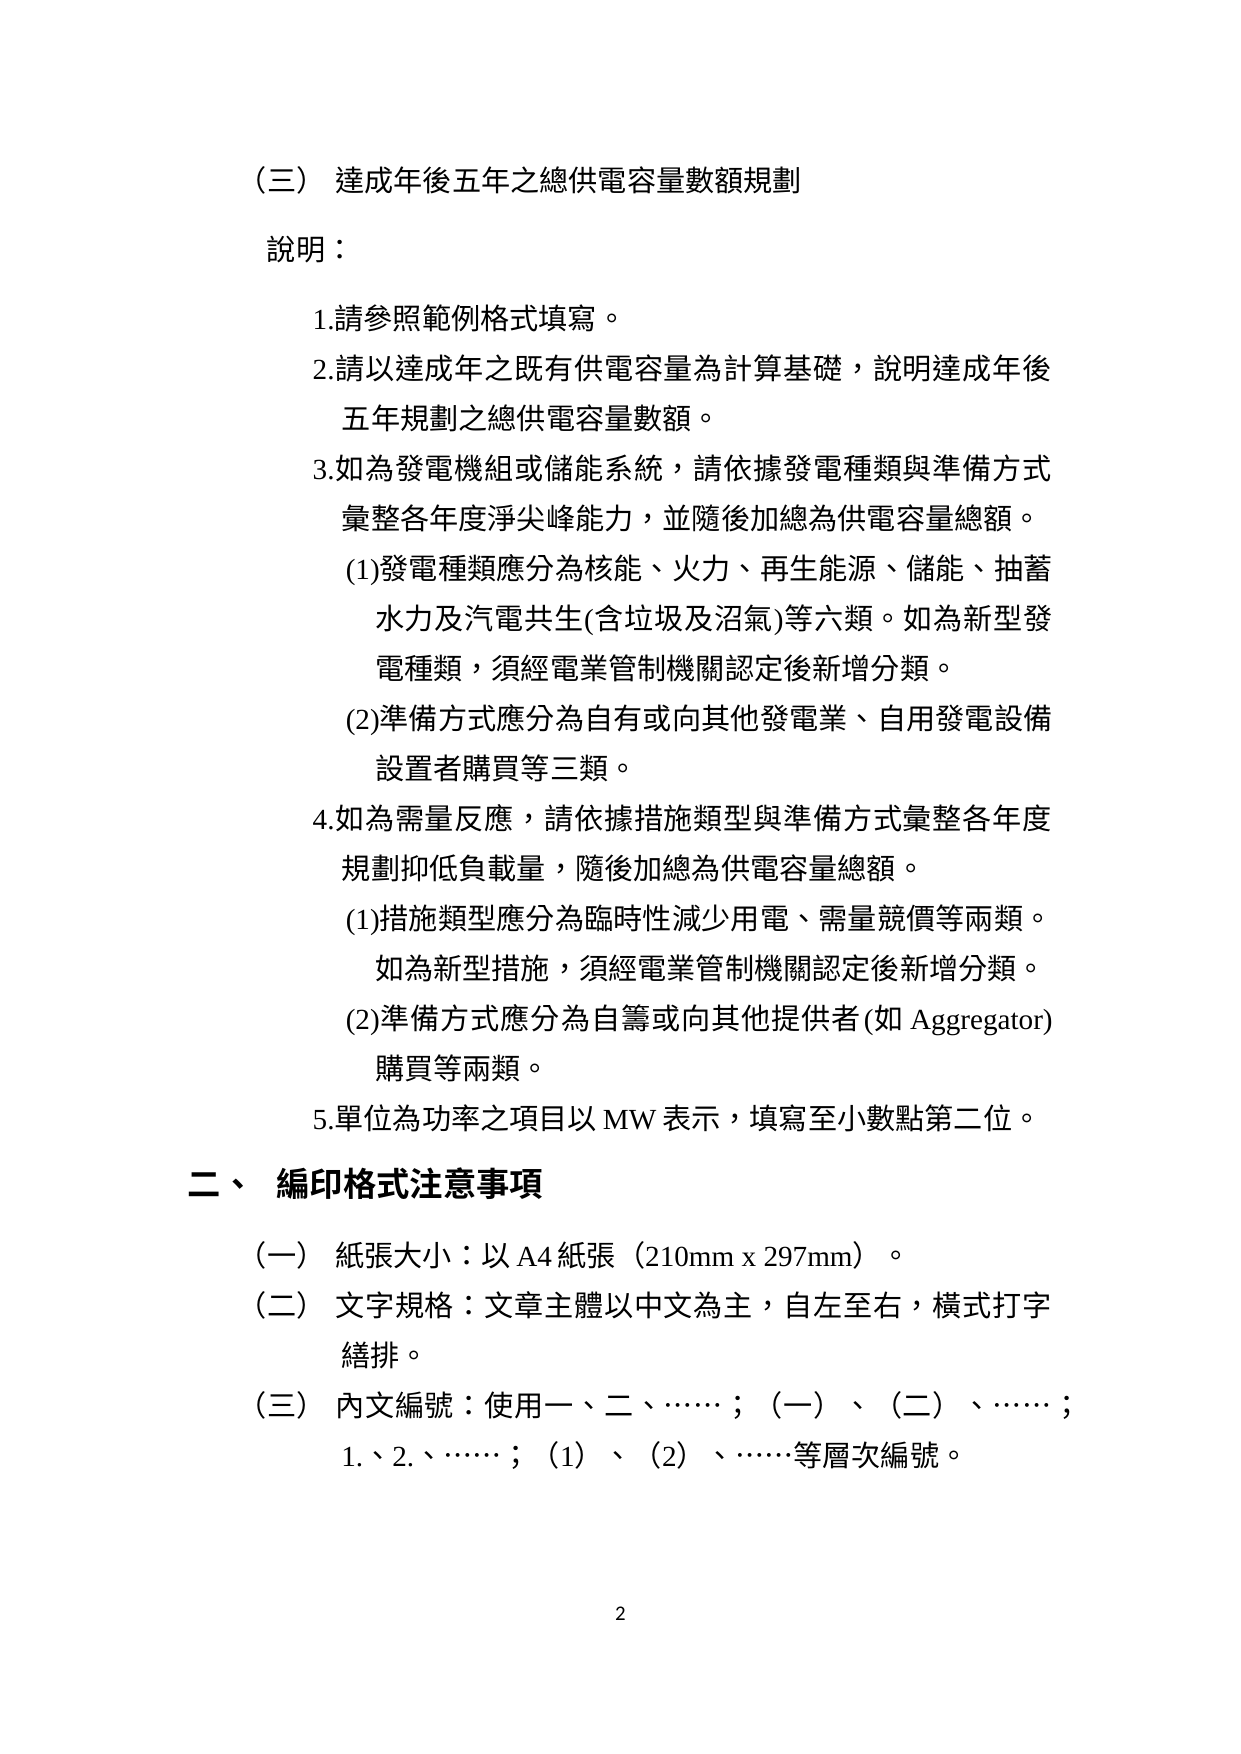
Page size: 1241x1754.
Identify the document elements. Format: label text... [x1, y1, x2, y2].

list 編印格式注意事項 [187, 1156, 1053, 1206]
text 說明： [267, 219, 1053, 269]
list 內文編號：使用一、二、……；（一）、（二）、……；1.、2.、……；（1）、（2）、……等層次編號。 [238, 1375, 1053, 1475]
text (1)發電種類應分為核能、火力、再生能源、儲能、抽蓄水力及汽電共生(含垃圾及沼氣)等六類。如為新型發電種類，須經電業管制機關認定後新增分類。 [346, 537, 1053, 687]
list 文字規格：文章主體以中文為主，自左至右，橫式打字繕排。 [238, 1275, 1053, 1375]
list 紙張大小：以A4紙張（210mm x 297mm）。 [238, 1225, 1053, 1275]
list 達成年後五年之總供電容量數額規劃 [238, 150, 1053, 200]
text 5.單位為功率之項目以MW表示，填寫至小數點第二位。 [312, 1087, 1053, 1137]
text 3.如為發電機組或儲能系統，請依據發電種類與準備方式彙整各年度淨尖峰能力，並隨後加總為供電容量總額。 [312, 437, 1053, 537]
text (2)準備方式應分為自籌或向其他提供者(如Aggregator)購買等兩類。 [346, 987, 1053, 1087]
text 1.請參照範例格式填寫。 [312, 287, 1053, 337]
text 4.如為需量反應，請依據措施類型與準備方式彙整各年度規劃抑低負載量，隨後加總為供電容量總額。 [312, 787, 1053, 887]
text (2)準備方式應分為自有或向其他發電業、自用發電設備設置者購買等三類。 [346, 687, 1053, 787]
text (1)措施類型應分為臨時性減少用電、需量競價等兩類。如為新型措施，須經電業管制機關認定後新增分類。 [346, 887, 1053, 987]
text 2.請以達成年之既有供電容量為計算基礎，說明達成年後五年規劃之總供電容量數額。 [312, 337, 1053, 437]
